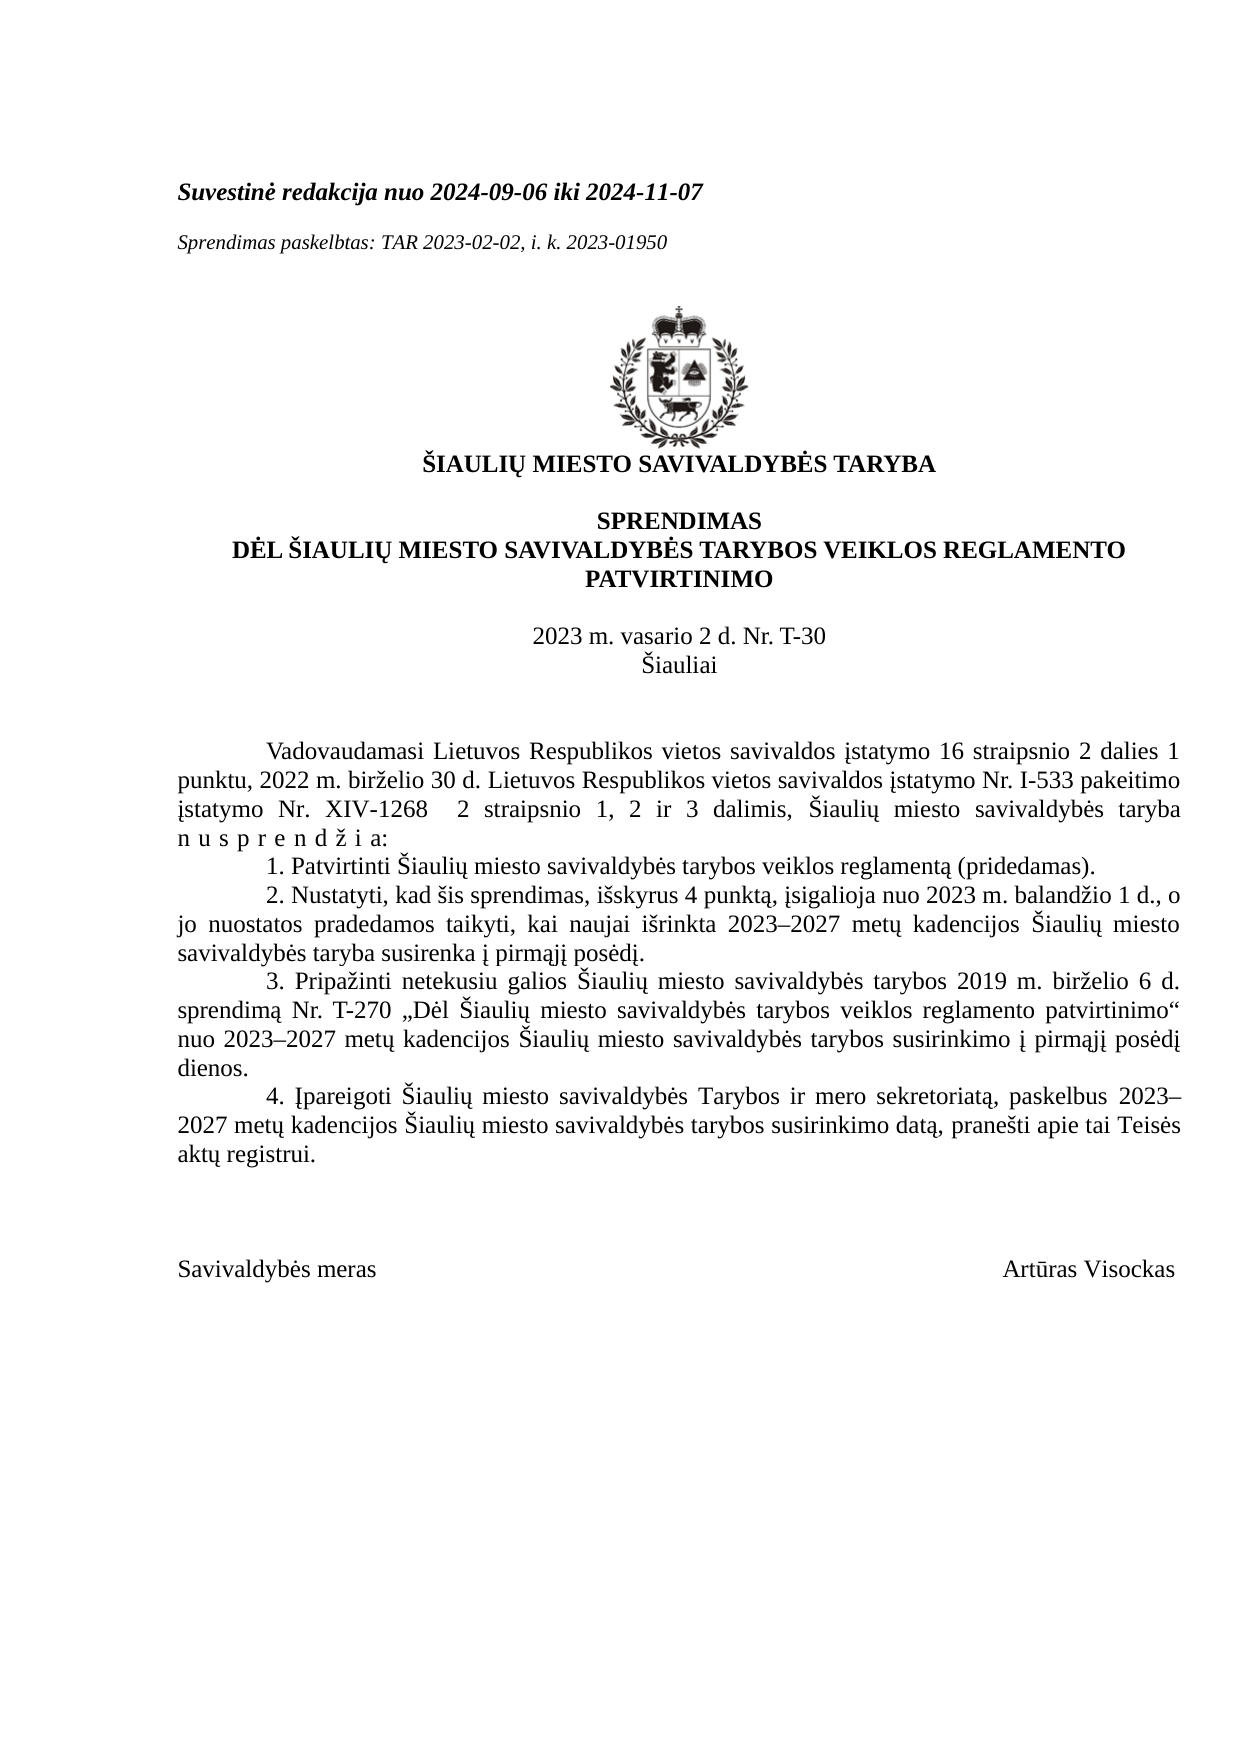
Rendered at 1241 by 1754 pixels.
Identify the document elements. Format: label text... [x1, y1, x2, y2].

text Sprendimas paskelbtas: TAR 2023-02-02, i. k. 2023-01950 [177, 230, 1181, 254]
text 3. Pripažinti netekusiu galios Šiaulių miesto savivaldybės tarybos 2019 m. birželio 6 d. sprendimą Nr. T-270 „Dėl Šiaulių miesto savivaldybės tarybos veiklos reglamento patvirtinimo“ nuo 2023–2027 metų kadencijos Šiaulių miesto savivaldybės tarybos susirinkimo į pirmąjį posėdį dienos. [177, 966, 1181, 1081]
text ŠIAULIŲ MIESTO SAVIVALDYBĖS TARYBA [177, 449, 1181, 478]
text Šiauliai [177, 650, 1181, 679]
text Suvestinė redakcija nuo 2024-09-06 iki 2024-11-07 [177, 177, 1181, 206]
text Vadovaudamasi Lietuvos Respublikos vietos savivaldos įstatymo 16 straipsnio 2 dalies 1 punktu, 2022 m. birželio 30 d. Lietuvos Respublikos vietos savivaldos įstatymo Nr. I-533 pakeitimo įstatymo Nr. XIV-1268 2 straipsnio 1, 2 ir 3 dalimis, Šiaulių miesto savivaldybės taryba nusprendžia: [177, 736, 1181, 851]
text 1. Patvirtinti Šiaulių miesto savivaldybės tarybos veiklos reglamentą (pridedamas). [177, 851, 1181, 880]
text Savivaldybės meras Artūras Visockas [177, 1254, 1181, 1283]
text DĖL ŠIAULIŲ MIESTO SAVIVALDYBĖS TARYBOS VEIKLOS REGLAMENTO PATVIRTINIMO [177, 535, 1181, 593]
text 4. Įpareigoti Šiaulių miesto savivaldybės Tarybos ir mero sekretoriatą, paskelbus 2023–2027 metų kadencijos Šiaulių miesto savivaldybės tarybos susirinkimo datą, pranešti apie tai Teisės aktų registrui. [177, 1081, 1181, 1168]
text 2023 m. vasario 2 d. Nr. T-30 [177, 621, 1181, 650]
text 2. Nustatyti, kad šis sprendimas, išskyrus 4 punktą, įsigalioja nuo 2023 m. balandžio 1 d., o jo nuostatos pradedamos taikyti, kai naujai išrinkta 2023–2027 metų kadencijos Šiaulių miesto savivaldybės taryba susirenka į pirmąjį posėdį. [177, 880, 1181, 966]
text SPRENDIMAS [177, 506, 1181, 535]
